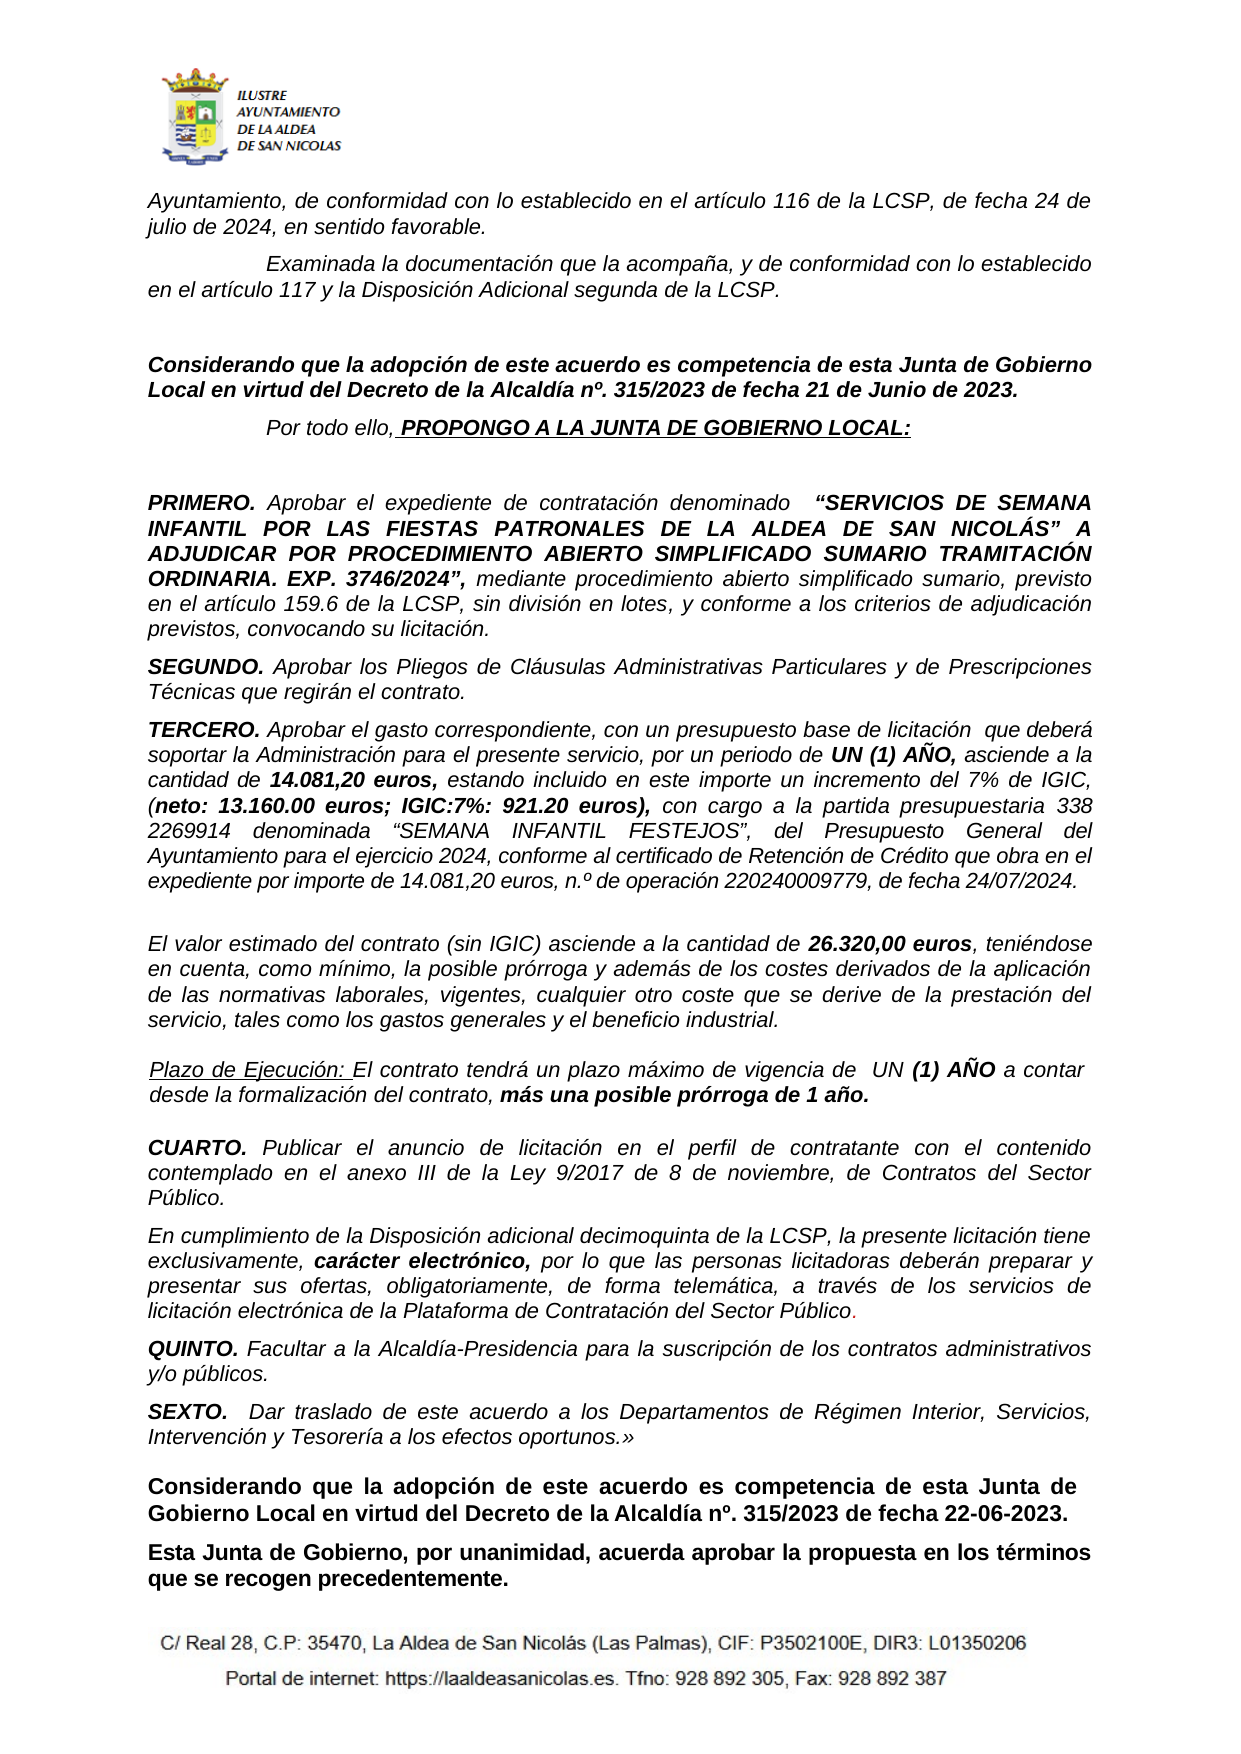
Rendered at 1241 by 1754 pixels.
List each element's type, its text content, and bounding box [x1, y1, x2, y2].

text Por todo ello, PROPONGO A LA JUNTA DE GOBIERNO LOCAL: [148, 415, 1078, 440]
picture [149, 1627, 1034, 1694]
text SEGUNDO. Aprobar los Pliegos de Cláusulas Administrativas Particulares y de Prescripciones Técnicas que regirán el contrato. [148, 654, 1093, 704]
text Examinada la documentación que la acompaña, y de conformidad con lo establecido en el artículo 117 y la Disposición Adicional segunda de la LCSP. [148, 251, 1093, 302]
text El valor estimado del contrato (sin IGIC) asciende a la cantidad de 26.320,00 euros, teniéndose en cuenta, como mínimo, la posible prórroga y además de los costes derivados de la aplicación de las normativas laborales, vigentes, cualquier otro coste que se derive de la prestación del servicio, tales como los gastos generales y el beneficio industrial. [148, 931, 1093, 1032]
text Plazo de Ejecución: El contrato tendrá un plazo máximo de vigencia de UN (1) AÑO a contar desde la formalización del contrato, más una posible prórroga de 1 año. [149, 1057, 1084, 1108]
text En cumplimiento de la Disposición adicional decimoquinta de la LCSP, la presente licitación tiene exclusivamente, carácter electrónico, por lo que las personas licitadoras deberán preparar y presentar sus ofertas, obligatoriamente, de forma telemática, a través de los servicios de licitación electrónica de la Plataforma de Contratación del Sector Público. [148, 1223, 1093, 1323]
text QUINTO. Facultar a la Alcaldía-Presidencia para la suscripción de los contratos administrativos y/o públicos. [148, 1336, 1093, 1386]
text Esta Junta de Gobierno, por unanimidad, acuerda aprobar la propuesta en los términos que se recogen precedentemente. [148, 1538, 1093, 1591]
text PRIMERO. Aprobar el expediente de contratación denominado “SERVICIOS DE SEMANA INFANTIL POR LAS FIESTAS PATRONALES DE LA ALDEA DE SAN NICOLÁS” A ADJUDICAR POR PROCEDIMIENTO ABIERTO SIMPLIFICADO SUMARIO TRAMITACIÓN ORDINARIA. EXP. 3746/2024”, mediante procedimiento abierto simplificado sumario, previsto en el artículo 159.6 de la LCSP, sin división en lotes, y conforme a los criterios de adjudicación previstos, convocando su licitación. [148, 490, 1093, 642]
text CUARTO. Publicar el anuncio de licitación en el perfil de contratante con el contenido contemplado en el anexo III de la Ley 9/2017 de 8 de noviembre, de Contratos del Sector Público. [148, 1134, 1093, 1210]
text Ayuntamiento, de conformidad con lo establecido en el artículo 116 de la LCSP, de fecha 24 de julio de 2024, en sentido favorable. [148, 188, 1093, 239]
text TERCERO. Aprobar el gasto correspondiente, con un presupuesto base de licitación que deberá soportar la Administración para el presente servicio, por un periodo de UN (1) AÑO, asciende a la cantidad de 14.081,20 euros, estando incluido en este importe un incremento del 7% de IGIC, (neto: 13.160.00 euros; IGIC:7%: 921.20 euros), con cargo a la partida presupuestaria 338 2269914 denominada “SEMANA INFANTIL FESTEJOS”, del Presupuesto General del Ayuntamiento para el ejercicio 2024, conforme al certificado de Retención de Crédito que obra en el expediente por importe de 14.081,20 euros, n.º de operación 220240009779, de fecha 24/07/2024. [148, 717, 1093, 893]
text Considerando que la adopción de este acuerdo es competencia de esta Junta de Gobierno Local en virtud del Decreto de la Alcaldía nº. 315/2023 de fecha 21 de Junio de 2023. [148, 352, 1093, 402]
text Considerando que la adopción de este acuerdo es competencia de esta Junta de Gobierno Local en virtud del Decreto de la Alcaldía nº. 315/2023 de fecha 22-06-2023. [148, 1473, 1078, 1526]
picture [148, 60, 357, 173]
text SEXTO. Dar traslado de este acuerdo a los Departamentos de Régimen Interior, Servicios, Intervención y Tesorería a los efectos oportunos.» [148, 1399, 1093, 1449]
